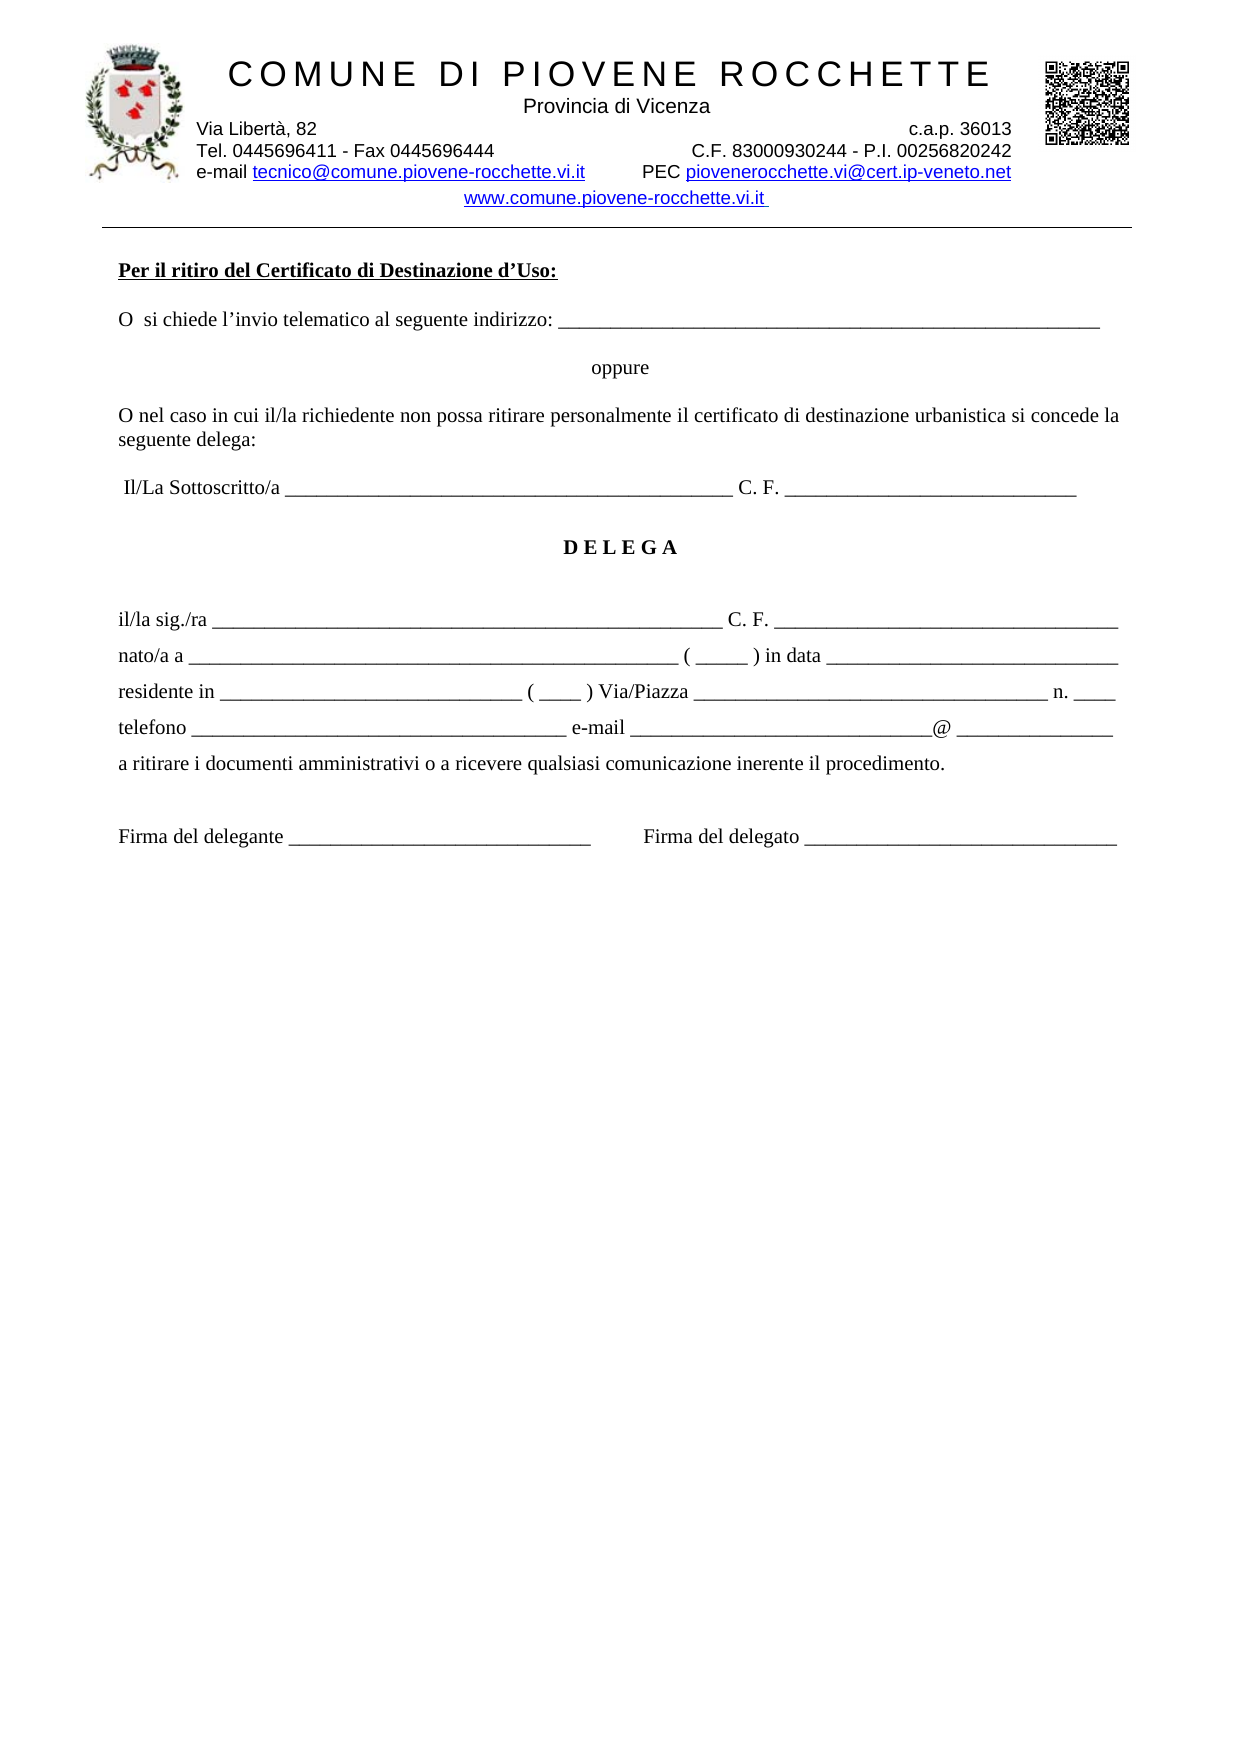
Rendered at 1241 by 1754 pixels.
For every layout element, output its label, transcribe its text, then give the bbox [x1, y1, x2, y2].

text Il/La Sottoscritto/a ___________________________________________ C. F. ____________________________ [118, 475, 1122, 499]
text a ritirare i documenti amministrativi o a ricevere qualsiasi comunicazione inerente il procedimento. [118, 751, 1122, 775]
text O nel caso in cui il/la richiedente non possa ritirare personalmente il certificato di destinazione urbanistica si concede la seguente delega: [118, 403, 1122, 451]
text oppure [118, 355, 1122, 379]
text D E L E G A [118, 535, 1122, 559]
text residente in _____________________________ ( ____ ) Via/Piazza __________________________________ n. ____ [118, 679, 1122, 703]
text Per il ritiro del Certificato di Destinazione d’Uso: [118, 258, 1122, 282]
text O si chiede l’invio telematico al seguente indirizzo: ____________________________________________________ [118, 307, 1122, 331]
text il/la sig./ra _________________________________________________ C. F. _________________________________ [118, 607, 1122, 631]
text Firma del delegante _____________________________ Firma del delegato ______________________________ [118, 823, 1122, 848]
picture [1038, 55, 1136, 152]
picture [85, 43, 185, 183]
text nato/a a _______________________________________________ ( _____ ) in data ____________________________ [118, 643, 1122, 667]
text telefono ____________________________________ e-mail _____________________________@ _______________ [118, 715, 1122, 739]
